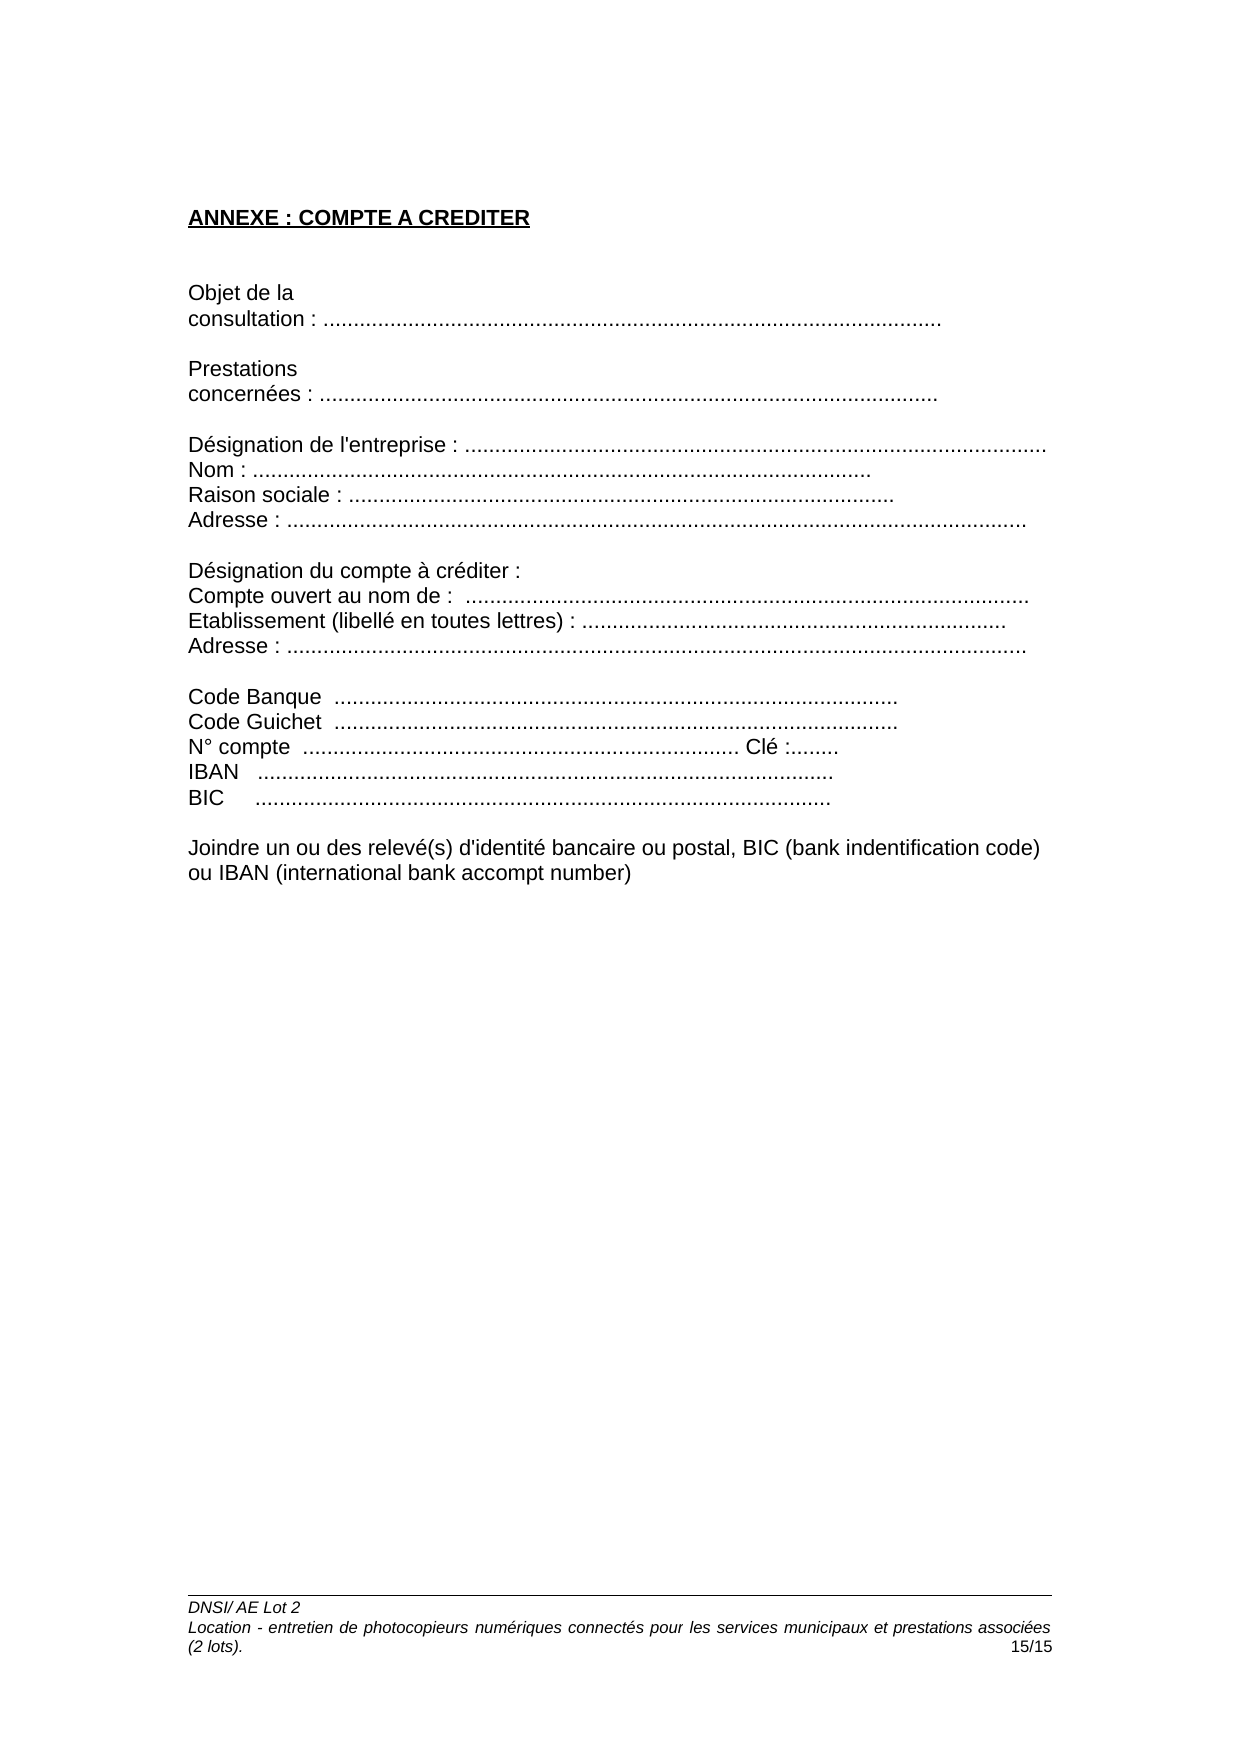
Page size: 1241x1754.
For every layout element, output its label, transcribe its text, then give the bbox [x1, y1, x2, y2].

text IBAN ............................................................................................... [188, 759, 1052, 784]
text Adresse : .......................................................................................................................... [188, 633, 1052, 658]
text Désignation du compte à créditer : [188, 557, 1052, 583]
text ANNEXE : COMPTE A CREDITER [188, 204, 1052, 230]
text BIC ............................................................................................... [188, 784, 1052, 809]
text Objet de la consultation : ...................................................................................................... [188, 280, 1052, 331]
text N° compte ........................................................................ Clé :........ [188, 734, 1052, 759]
text Joindre un ou des relevé(s) d'identité bancaire ou postal, BIC (bank indentification code) ou IBAN (international bank accompt number) [188, 835, 1052, 885]
text Adresse : .......................................................................................................................... [188, 507, 1052, 532]
text Code Banque ............................................................................................. [188, 683, 1052, 709]
text Compte ouvert au nom de : ............................................................................................. [188, 583, 1052, 608]
text Désignation de l'entreprise : ................................................................................................ [188, 431, 1052, 457]
text Raison sociale : .......................................................................................... [188, 482, 1052, 507]
text Nom : ...................................................................................................... [188, 457, 1052, 482]
text Prestations concernées : ...................................................................................................... [188, 356, 1052, 406]
text Etablissement (libellé en toutes lettres) : ...................................................................... [188, 608, 1052, 633]
text Code Guichet ............................................................................................. [188, 709, 1052, 734]
